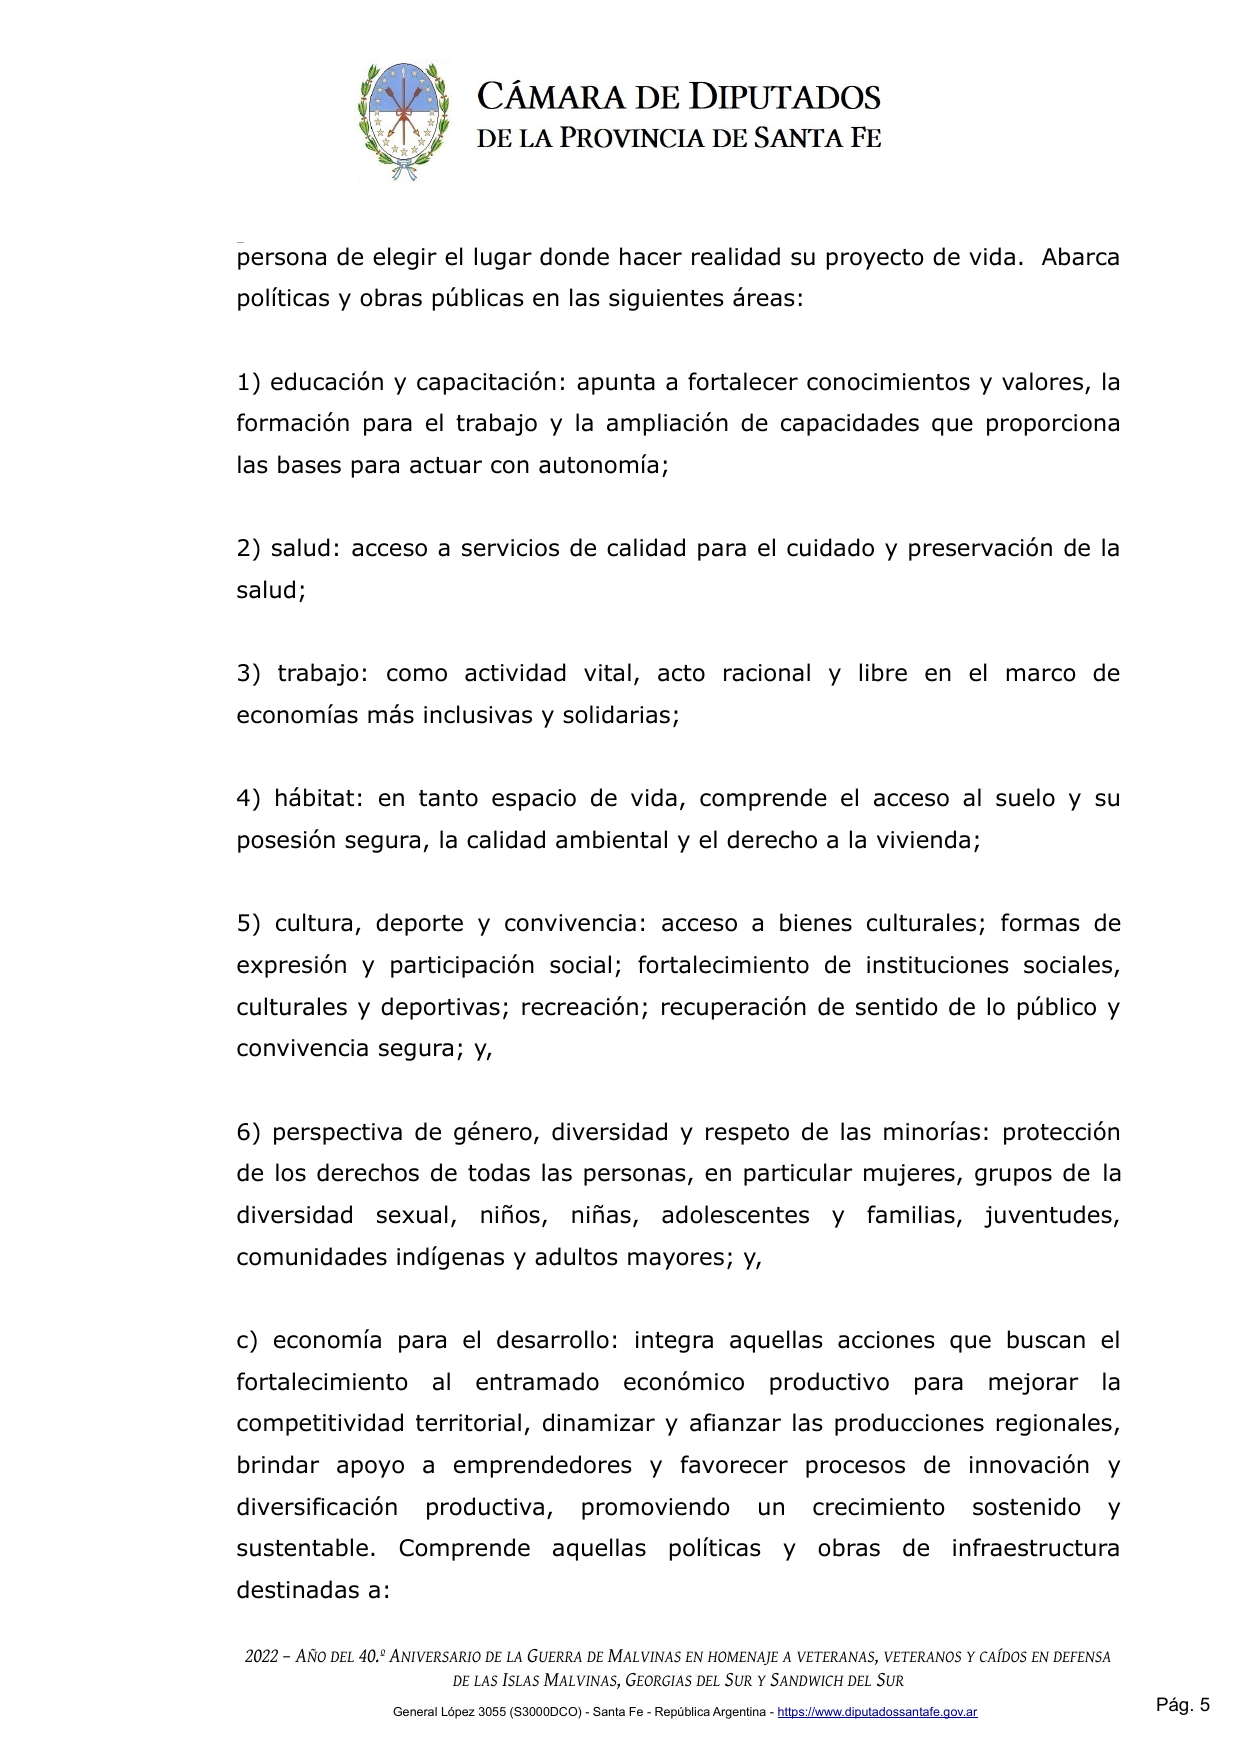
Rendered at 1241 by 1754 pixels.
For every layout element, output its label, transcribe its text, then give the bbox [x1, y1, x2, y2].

text 4) hábitat: en tanto espacio de vida, comprende el acceso al suelo y su posesión segura, la calidad ambiental y el derecho a la vivienda; [236, 784, 1122, 853]
text 2) salud: acceso a servicios de calidad para el cuidado y preservación de la salud; [236, 534, 1122, 603]
picture [354, 59, 886, 183]
text 3) trabajo: como actividad vital, acto racional y libre en el marco de economías más inclusivas y solidarias; [236, 659, 1122, 728]
text 1) educación y capacitación: apunta a fortalecer conocimientos y valores, la formación para el trabajo y la ampliación de capacidades que proporciona las bases para actuar con autonomía; [236, 367, 1122, 478]
text 6) perspectiva de género, diversidad y respeto de las minorías: protección de los derechos de todas las personas, en particular mujeres, grupos de la diversidad sexual, niños, niñas, adolescentes y familias, juventudes, comunidades indígenas y adultos mayores; y, [236, 1117, 1122, 1270]
text b) arraigo regional: integra aquellas políticas que buscan la equidad social, el foco en las personas y en garantizar la igualdad de oportunidades en el ejercicio de los derechos fundamentales, potenciando las capacidades humanas. El arraigo permite ejercer plenamente el derecho de cada persona de elegir el lugar donde hacer realidad su proyecto de vida. Abarca políticas y obras públicas en las siguientes áreas: [236, 242, 1122, 312]
text c) economía para el desarrollo: integra aquellas acciones que buscan el fortalecimiento al entramado económico productivo para mejorar la competitividad territorial, dinamizar y afianzar las producciones regionales, brindar apoyo a emprendedores y favorecer procesos de innovación y diversificación productiva, promoviendo un crecimiento sostenido y sustentable. Comprende aquellas políticas y obras de infraestructura destinadas a: [236, 1326, 1122, 1603]
text 5) cultura, deporte y convivencia: acceso a bienes culturales; formas de expresión y participación social; fortalecimiento de instituciones sociales, culturales y deportivas; recreación; recuperación de sentido de lo público y convivencia segura; y, [236, 909, 1122, 1062]
